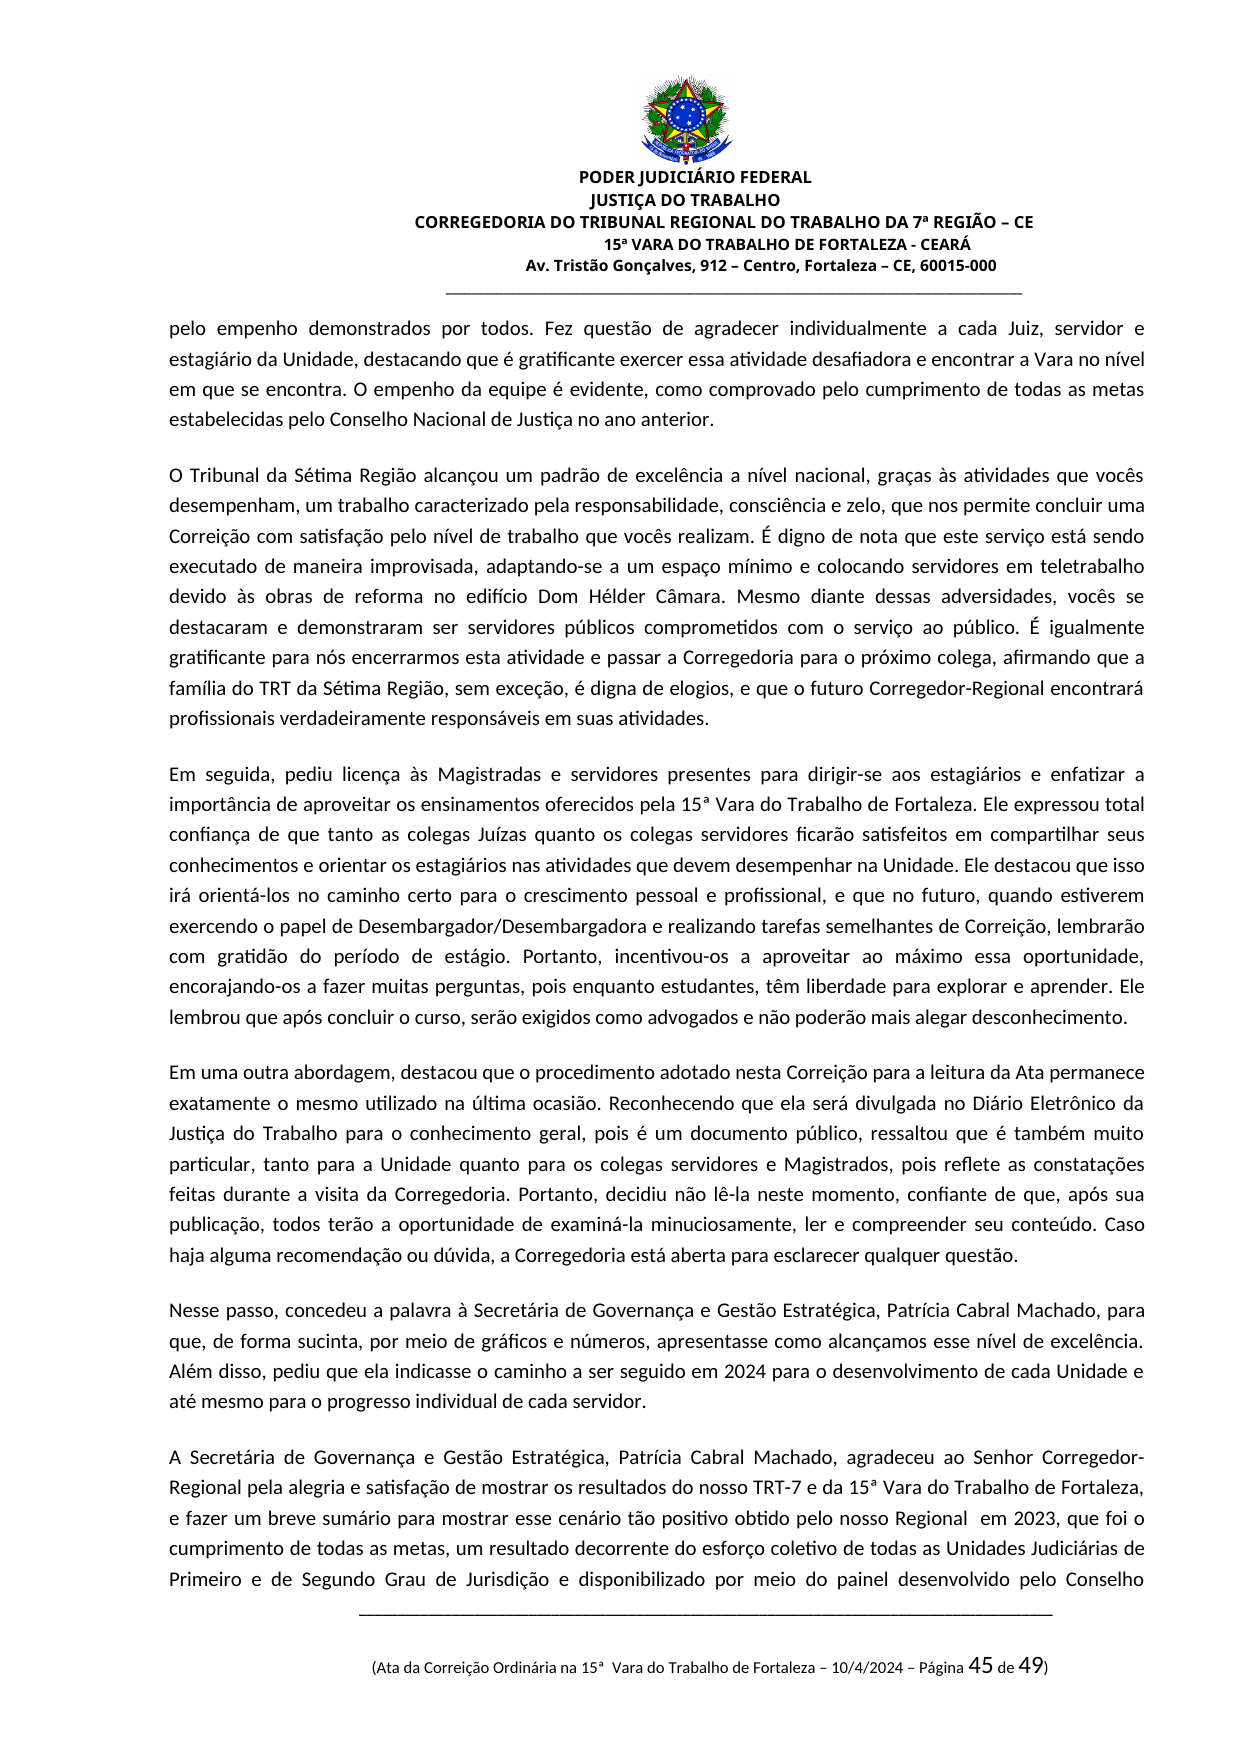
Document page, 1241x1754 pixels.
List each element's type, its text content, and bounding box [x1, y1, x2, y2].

text A Secretária de Governança e Gestão Estratégica, Patrícia Cabral Machado, agradeceu ao Senhor Corregedor-Regional pela alegria e satisfação de mostrar os resultados do nosso TRT-7 e da 15ª Vara do Trabalho de Fortaleza, e fazer um breve sumário para mostrar esse cenário tão positivo obtido pelo nosso Regional em 2023, que foi o cumprimento de todas as metas, um resultado decorrente do esforço coletivo de todas as Unidades Judiciárias de Primeiro e de Segundo Grau de Jurisdição e disponibilizado por meio do painel desenvolvido pelo Conselho [169, 1444, 1146, 1591]
text Nesse passo, concedeu a palavra à Secretária de Governança e Gestão Estratégica, Patrícia Cabral Machado, para que, de forma sucinta, por meio de gráficos e números, apresentasse como alcançamos esse nível de excelência. Além disso, pediu que ela indicasse o caminho a ser seguido em 2024 para o desenvolvimento de cada Unidade e até mesmo para o progresso individual de cada servidor. [169, 1297, 1146, 1414]
text O Tribunal da Sétima Região alcançou um padrão de excelência a nível nacional, graças às atividades que vocês desempenham, um trabalho caracterizado pela responsabilidade, consciência e zelo, que nos permite concluir uma Correição com satisfação pelo nível de trabalho que vocês realizam. É digno de nota que este serviço está sendo executado de maneira improvisada, adaptando-se a um espaço mínimo e colocando servidores em teletrabalho devido às obras de reforma no edifício Dom Hélder Câmara. Mesmo diante dessas adversidades, vocês se destacaram e demonstraram ser servidores públicos comprometidos com o serviço ao público. É igualmente gratificante para nós encerrarmos esta atividade e passar a Corregedoria para o próximo colega, afirmando que a família do TRT da Sétima Região, sem exceção, é digna de elogios, e que o futuro Corregedor-Regional encontrará profissionais verdadeiramente responsáveis em suas atividades. [169, 462, 1146, 731]
text pelo empenho demonstrados por todos. Fez questão de agradecer individualmente a cada Juiz, servidor e estagiário da Unidade, destacando que é gratificante exercer essa atividade desafiadora e encontrar a Vara no nível em que se encontra. O empenho da equipe é evidente, como comprovado pelo cumprimento de todas as metas estabelecidas pelo Conselho Nacional de Justiça no ano anterior. [169, 315, 1146, 432]
text Em uma outra abordagem, destacou que o procedimento adotado nesta Correição para a leitura da Ata permanece exatamente o mesmo utilizado na última ocasião. Reconhecendo que ela será divulgada no Diário Eletrônico da Justiça do Trabalho para o conhecimento geral, pois é um documento público, ressaltou que é também muito particular, tanto para a Unidade quanto para os colegas servidores e Magistrados, pois reflete as constatações feitas durante a visita da Corregedoria. Portanto, decidiu não lê-la neste momento, confiante de que, após sua publicação, todos terão a oportunidade de examiná-la minuciosamente, ler e compreender seu conteúdo. Caso haja alguma recomendação ou dúvida, a Corregedoria está aberta para esclarecer qualquer questão. [169, 1059, 1146, 1267]
text Em seguida, pediu licença às Magistradas e servidores presentes para dirigir-se aos estagiários e enfatizar a importância de aproveitar os ensinamentos oferecidos pela 15ª Vara do Trabalho de Fortaleza. Ele expressou total confiança de que tanto as colegas Juízas quanto os colegas servidores ficarão satisfeitos em compartilhar seus conhecimentos e orientar os estagiários nas atividades que devem desempenhar na Unidade. Ele destacou que isso irá orientá-los no caminho certo para o crescimento pessoal e profissional, e que no futuro, quando estiverem exercendo o papel de Desembargador/Desembargadora e realizando tarefas semelhantes de Correição, lembrarão com gratidão do período de estágio. Portanto, incentivou-os a aproveitar ao máximo essa oportunidade, encorajando-os a fazer muitas perguntas, pois enquanto estudantes, têm liberdade para explorar e aprender. Ele lembrou que após concluir o curso, serão exigidos como advogados e não poderão mais alegar desconhecimento. [169, 761, 1146, 1029]
picture [636, 73, 735, 166]
